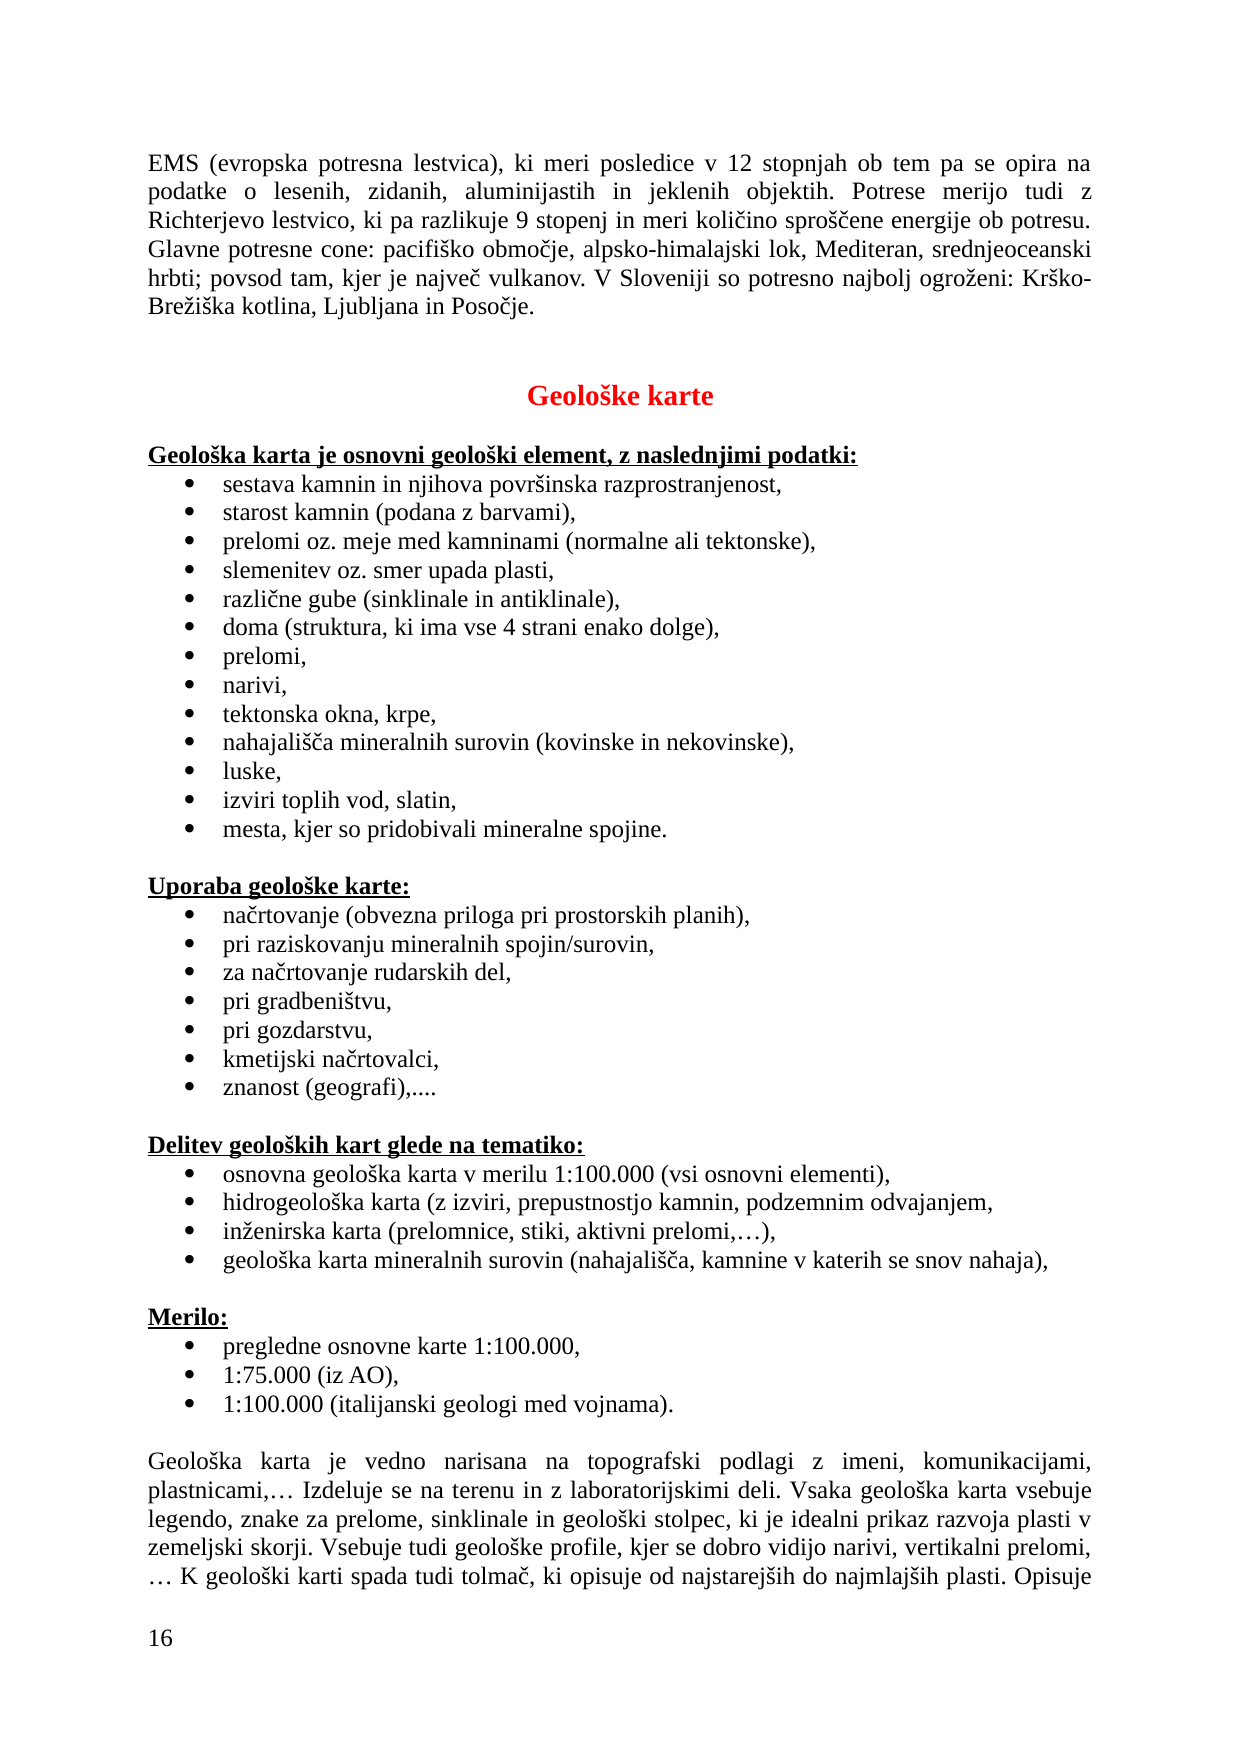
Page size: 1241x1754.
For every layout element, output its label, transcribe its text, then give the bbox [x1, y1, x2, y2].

list pregledne osnovne karte 1:100.000, [185, 1331, 1093, 1360]
list narivi, [185, 670, 1093, 699]
list starost kamnin (podana z barvami), [185, 497, 1093, 526]
list kmetijski načrtovalci, [185, 1044, 1093, 1072]
list hidrogeološka karta (z izviri, prepustnostjo kamnin, podzemnim odvajanjem, [185, 1187, 1093, 1216]
list geološka karta mineralnih surovin (nahajališča, kamnine v katerih se snov nahaja), [185, 1245, 1093, 1274]
text Geološka karta je vedno narisana na topografski podlagi z imeni, komunikacijami, plastnicami,… Izdeluje se na terenu in z laboratorijskimi deli. Vsaka geološka karta vsebuje legendo, znake za prelome, sinklinale in geološki stolpec, ki je idealni prikaz razvoja plasti v zemeljski skorji. Vsebuje tudi geološke profile, kjer se dobro vidijo narivi, vertikalni prelomi,… K geološki karti spada tudi tolmač, ki opisuje od najstarejših do najmlajših plasti. Opisuje [148, 1446, 1093, 1590]
list prelomi oz. meje med kamninami (normalne ali tektonske), [185, 526, 1093, 555]
text Geološka karta je osnovni geološki element, z naslednjimi podatki: [148, 440, 1093, 469]
list izviri toplih vod, slatin, [185, 785, 1093, 814]
list za načrtovanje rudarskih del, [185, 957, 1093, 986]
text Geološke karte [148, 378, 1093, 411]
list 1:100.000 (italijanski geologi med vojnama). [185, 1389, 1093, 1417]
list slemenitev oz. smer upada plasti, [185, 555, 1093, 584]
text Delitev geoloških kart glede na tematiko: [148, 1130, 1093, 1159]
list sestava kamnin in njihova površinska razprostranjenost, [185, 469, 1093, 497]
text Uporaba geološke karte: [148, 871, 1093, 900]
list tektonska okna, krpe, [185, 699, 1093, 727]
list doma (struktura, ki ima vse 4 strani enako dolge), [185, 612, 1093, 641]
list 1:75.000 (iz AO), [185, 1360, 1093, 1389]
list različne gube (sinklinale in antiklinale), [185, 584, 1093, 612]
list znanost (geografi),.... [185, 1072, 1093, 1101]
list nahajališča mineralnih surovin (kovinske in nekovinske), [185, 727, 1093, 756]
list prelomi, [185, 641, 1093, 670]
list inženirska karta (prelomnice, stiki, aktivni prelomi,…), [185, 1216, 1093, 1245]
list osnovna geološka karta v merilu 1:100.000 (vsi osnovni elementi), [185, 1159, 1093, 1187]
list pri gradbeništvu, [185, 986, 1093, 1015]
list načrtovanje (obvezna priloga pri prostorskih planih), [185, 900, 1093, 929]
list mesta, kjer so pridobivali mineralne spojine. [185, 814, 1093, 842]
text EMS (evropska potresna lestvica), ki meri posledice v 12 stopnjah ob tem pa se opira na podatke o lesenih, zidanih, aluminijastih in jeklenih objektih. Potrese merijo tudi z Richterjevo lestvico, ki pa razlikuje 9 stopenj in meri količino sproščene energije ob potresu. Glavne potresne cone: pacifiško območje, alpsko-himalajski lok, Mediteran, srednjeoceanski hrbti; povsod tam, kjer je največ vulkanov. V Sloveniji so potresno najbolj ogroženi: Krško-Brežiška kotlina, Ljubljana in Posočje. [148, 148, 1093, 320]
list pri gozdarstvu, [185, 1015, 1093, 1044]
list luske, [185, 756, 1093, 785]
list pri raziskovanju mineralnih spojin/surovin, [185, 929, 1093, 957]
text Merilo: [148, 1302, 1093, 1331]
